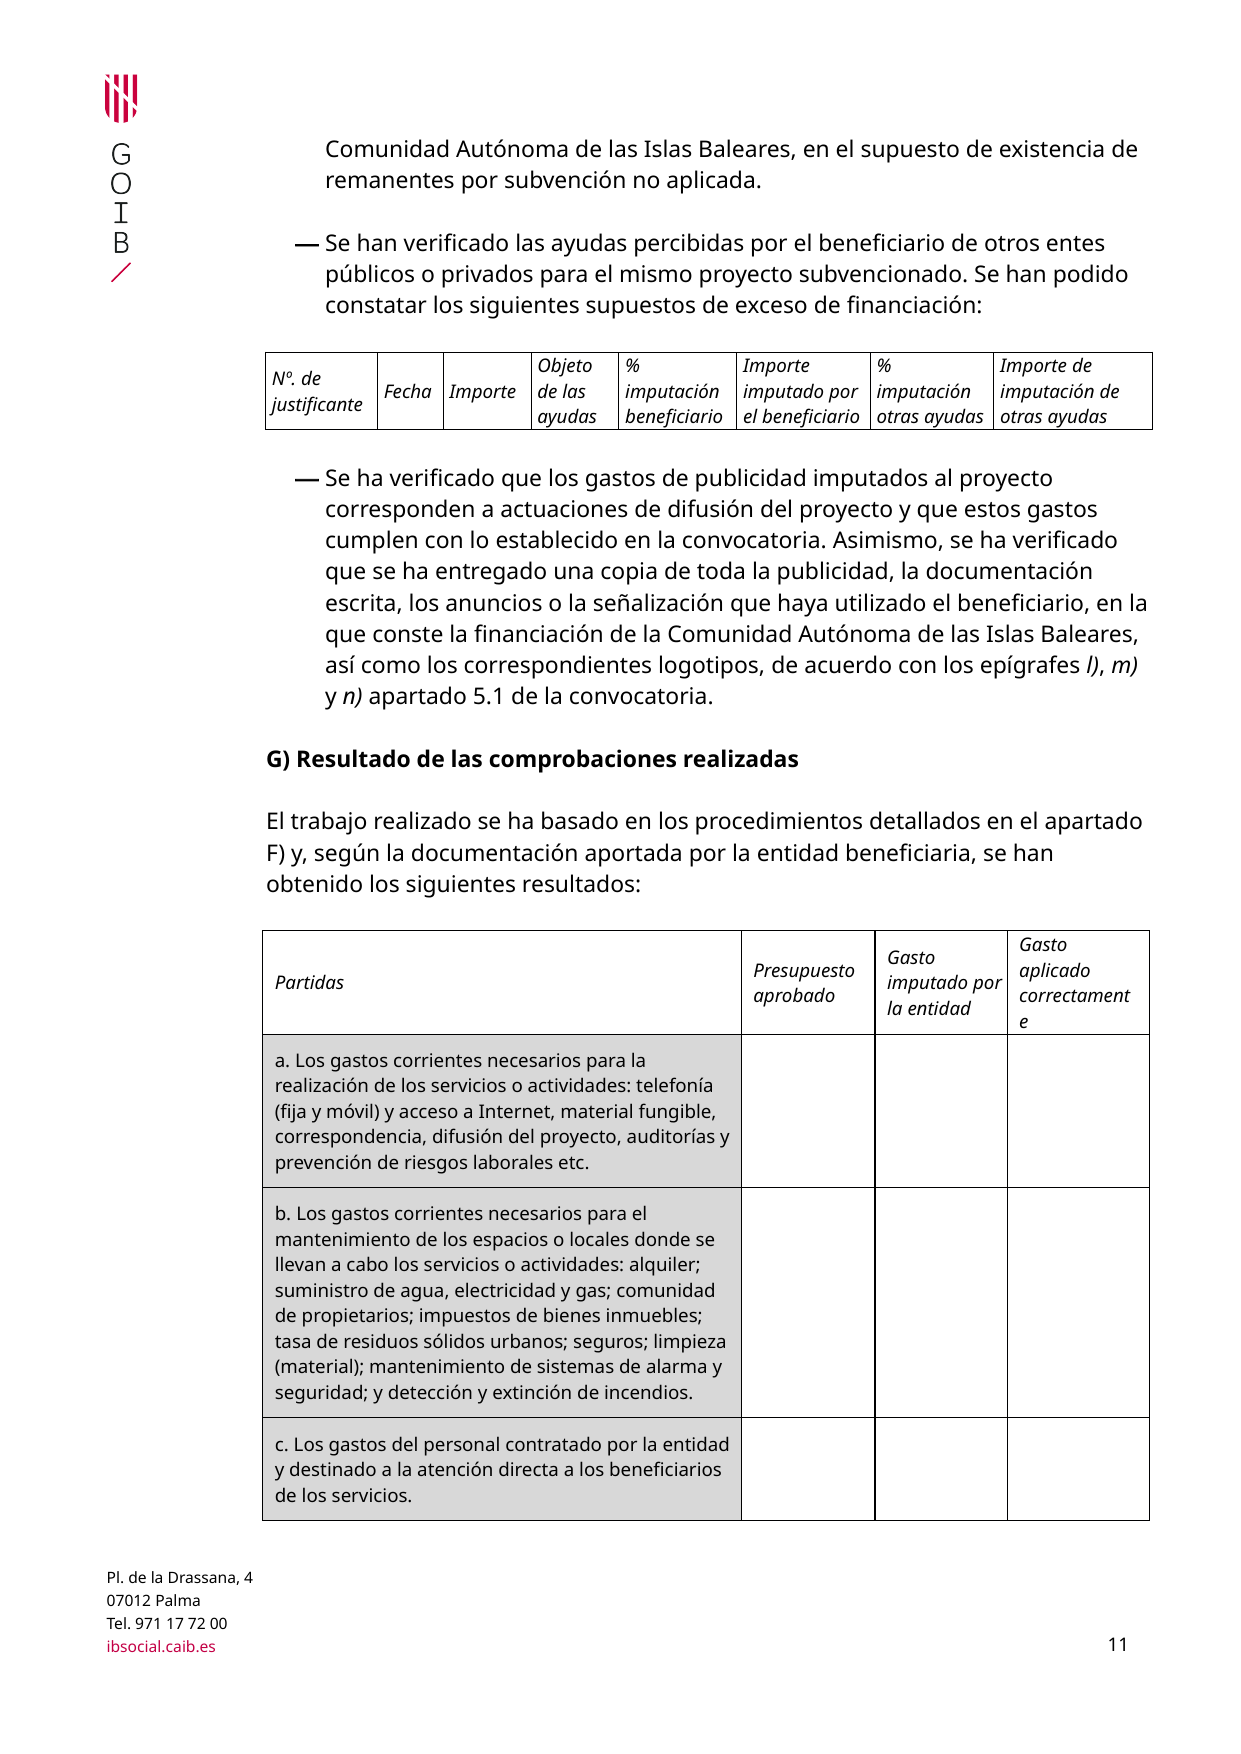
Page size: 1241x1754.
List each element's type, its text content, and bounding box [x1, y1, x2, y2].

table_header Gasto aplicado correctamente [1008, 931, 1149, 1033]
table_cell [742, 1035, 874, 1187]
table_cell [1008, 1188, 1149, 1417]
list Se ha verificado que los gastos de publicidad imputados al proyecto corresponden a actuaciones de difusión del proyecto y que estos gastos cumplen con lo establecido en la convocatoria. Asimismo, se ha verificado que se ha entregado una copia de toda la publicidad, la documentación escrita, los anuncios o la señalización que haya utilizado el beneficiario, en la que conste la financiación de la Comunidad Autónoma de las Islas Baleares, así como los correspondientes logotipos, de acuerdo con los epígrafes l), m) y n) apartado 5.1 de la convocatoria. [295, 462, 1152, 712]
table_cell a. Los gastos corrientes necesarios para la realización de los servicios o actividades: telefonía (fija y móvil) y acceso a Internet, material fungible, correspondencia, difusión del proyecto, auditorías y prevención de riesgos laborales etc. [263, 1035, 741, 1187]
table_header Fecha [378, 353, 443, 429]
text El trabajo realizado se ha basado en los procedimientos detallados en el apartado F) y, según la documentación aportada por la entidad beneficiaria, se han obtenido los siguientes resultados: [266, 805, 1152, 899]
picture [76, 51, 166, 313]
table_cell [876, 1418, 1007, 1520]
table_header Importe imputado por el beneficiario [737, 353, 870, 429]
table_header Objeto de las ayudas [532, 353, 618, 429]
list Se han verificado las ayudas percibidas por el beneficiario de otros entes públicos o privados para el mismo proyecto subvencionado. Se han podido constatar los siguientes supuestos de exceso de financiación: [295, 227, 1152, 320]
text G) Resultado de las comprobaciones realizadas [266, 743, 1152, 774]
table_cell [1008, 1418, 1149, 1520]
table_cell c. Los gastos del personal contratado por la entidad y destinado a la atención directa a los beneficiarios de los servicios. [263, 1418, 741, 1520]
table_cell [876, 1035, 1007, 1187]
table_header Importe [444, 353, 531, 429]
list Comunidad Autónoma de las Islas Baleares, en el supuesto de existencia de remanentes por subvención no aplicada. [295, 133, 1152, 195]
table_header % imputación beneficiario [619, 353, 736, 429]
table_cell [876, 1188, 1007, 1417]
table_cell [1008, 1035, 1149, 1187]
table_header Nº. de justificante [266, 353, 377, 429]
table_cell b. Los gastos corrientes necesarios para el mantenimiento de los espacios o locales donde se llevan a cabo los servicios o actividades: alquiler; suministro de agua, electricidad y gas; comunidad de propietarios; impuestos de bienes inmuebles; tasa de residuos sólidos urbanos; seguros; limpieza (material); mantenimiento de sistemas de alarma y seguridad; y detección y extinción de incendios. [263, 1188, 741, 1417]
table_header Gasto imputado por la entidad [876, 931, 1007, 1033]
table_header Presupuesto aprobado [742, 931, 874, 1033]
table_cell [742, 1188, 874, 1417]
table_header Partidas [263, 931, 741, 1033]
table_header % imputación otras ayudas [871, 353, 993, 429]
table_header Importe de imputación de otras ayudas [994, 353, 1152, 429]
table_cell [742, 1418, 874, 1520]
